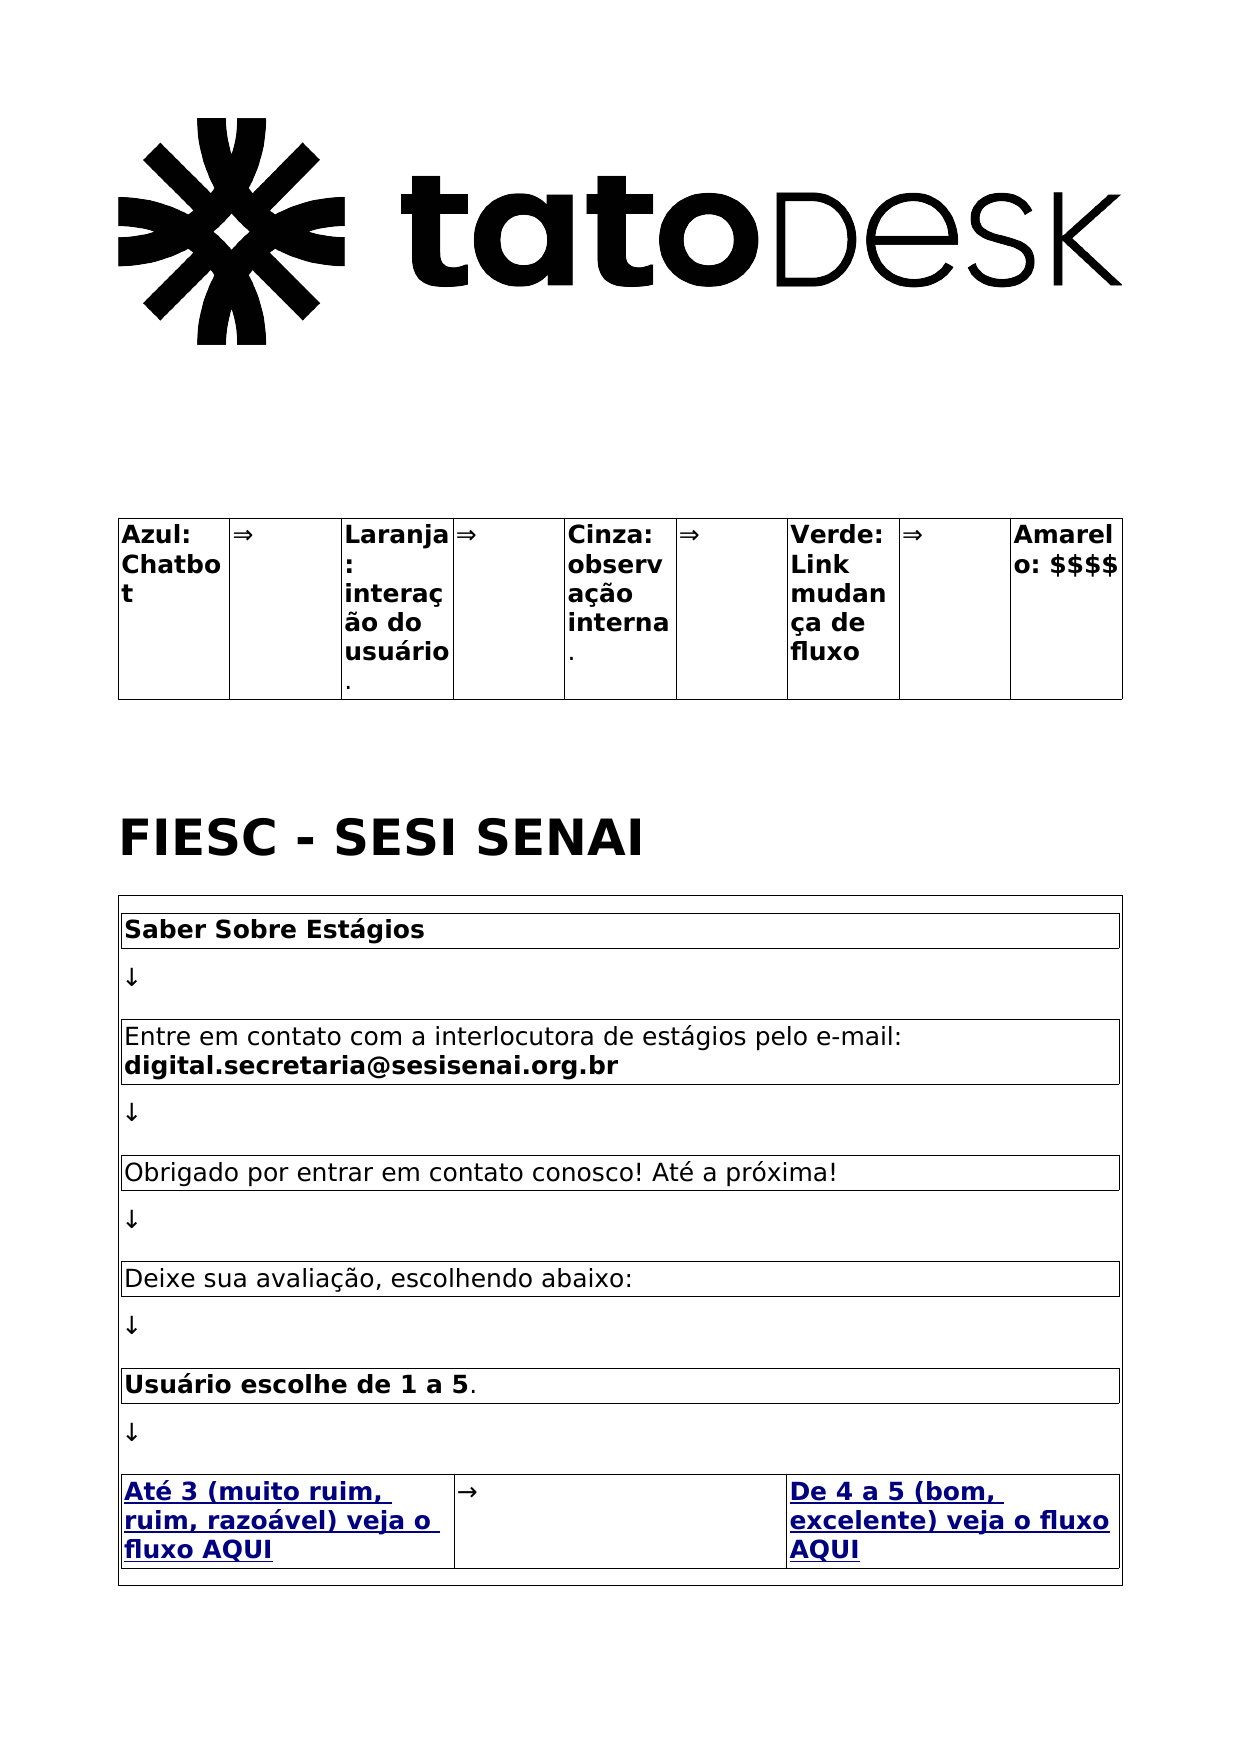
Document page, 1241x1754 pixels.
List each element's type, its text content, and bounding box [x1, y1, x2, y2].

table_header De 4 a 5 (bom, excelente) veja o fluxo AQUI [787, 1475, 1119, 1568]
picture [118, 118, 1123, 345]
table_header Amarelo: $$$$ [1011, 519, 1122, 699]
table_header ↓ ↓ ↓ ↓ ↓ [119, 896, 1122, 1585]
table_header → [455, 1475, 786, 1568]
table_header Obrigado por entrar em contato conosco! Até a próxima! [122, 1156, 1119, 1190]
subtitle FIESC - SESI SENAI [118, 809, 1122, 868]
table_header Azul: Chatbot [119, 519, 229, 699]
table_header Usuário escolhe de 1 a 5. [122, 1369, 1119, 1403]
table_header Entre em contato com a interlocutora de estágios pelo e-mail: digital.secretaria@sesisenai.org.br [122, 1020, 1119, 1083]
table_header ⇒ [454, 519, 564, 699]
table_header ⇒ [230, 519, 341, 699]
table_header ⇒ [900, 519, 1010, 699]
table_header Cinza: observação interna. [565, 519, 676, 699]
table_header Verde: Link mudança de fluxo [788, 519, 899, 699]
table_header Até 3 (muito ruim, ruim, razoável) veja o fluxo AQUI [122, 1475, 454, 1568]
table_header Saber Sobre Estágios [122, 914, 1119, 948]
table_header Laranja: interação do usuário. [342, 519, 453, 699]
table_header Deixe sua avaliação, escolhendo abaixo: [122, 1262, 1119, 1296]
table_header ⇒ [677, 519, 787, 699]
